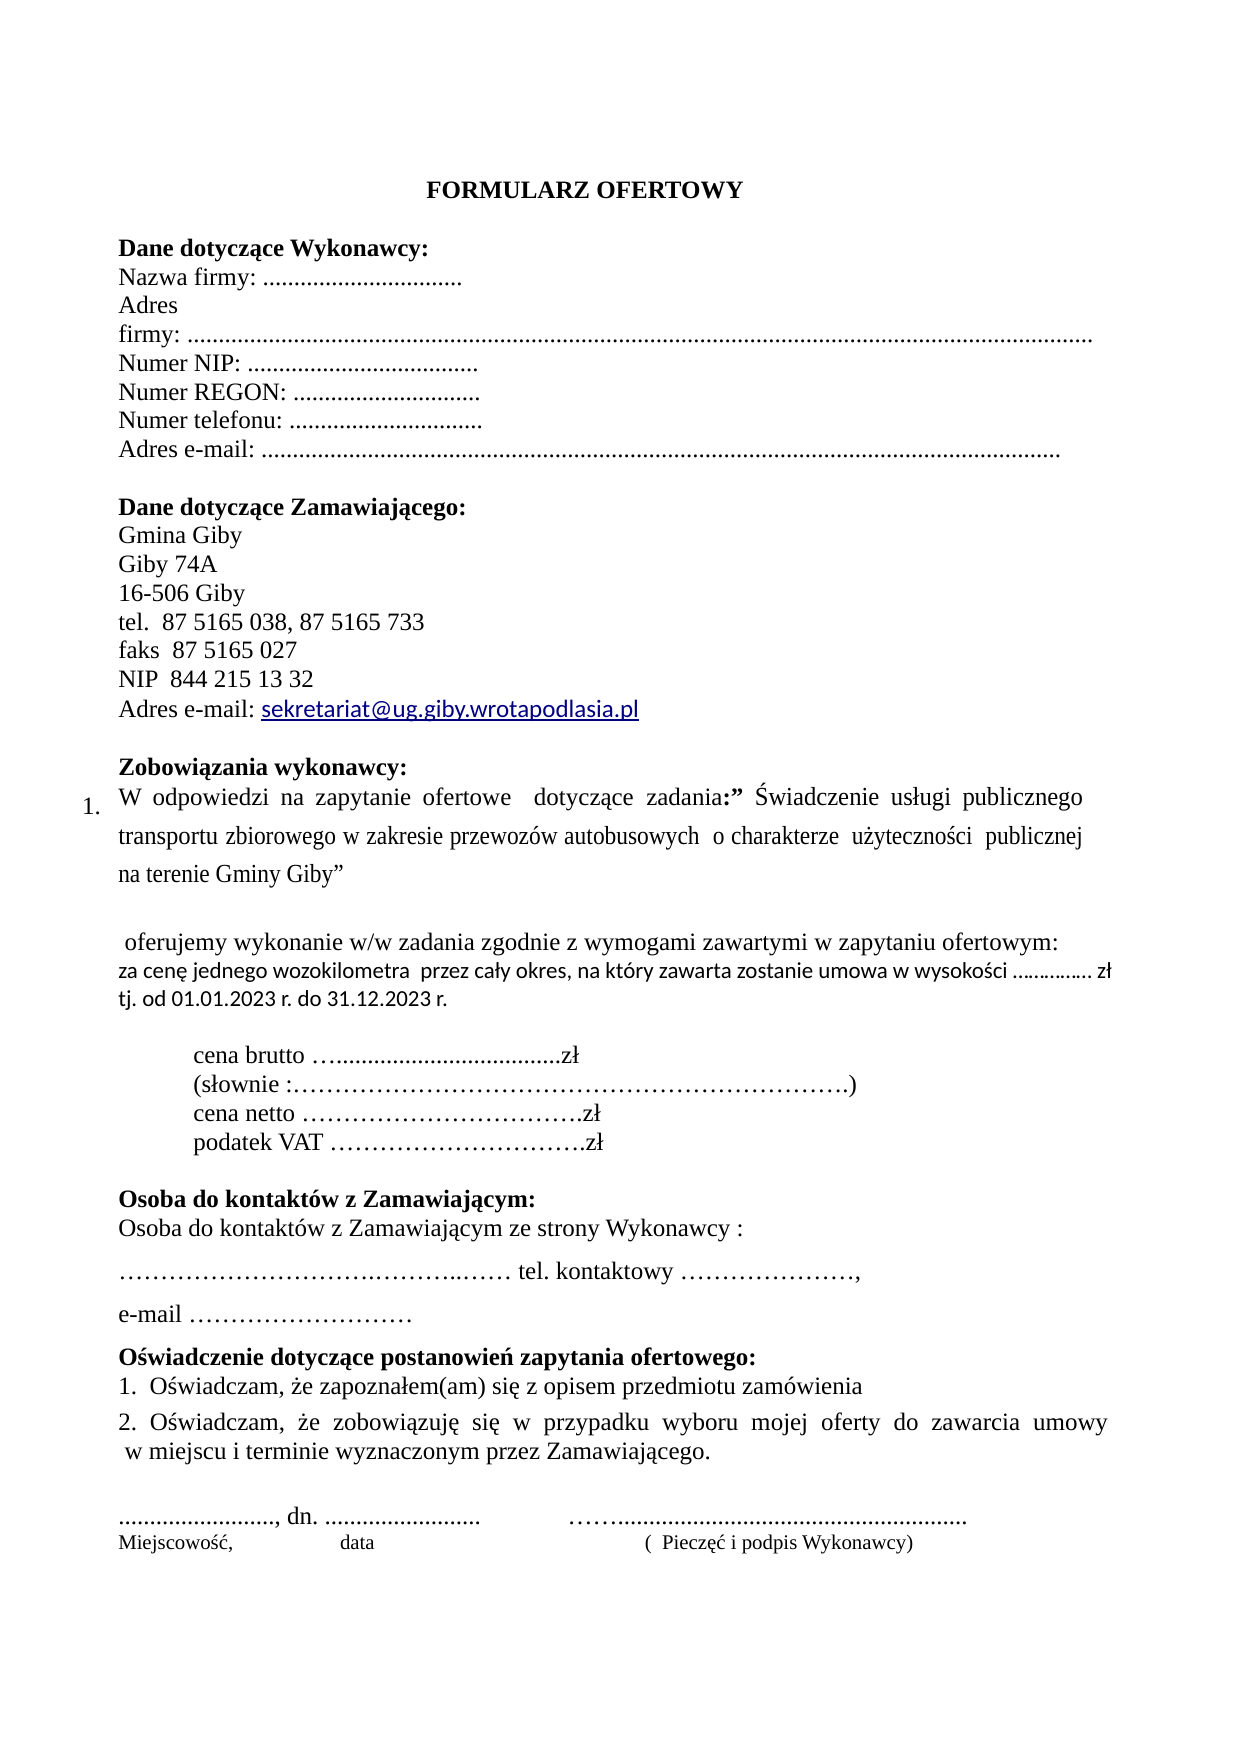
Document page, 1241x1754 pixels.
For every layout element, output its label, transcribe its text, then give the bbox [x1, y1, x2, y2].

text Numer NIP: ..................................... [118, 348, 1122, 377]
text Miejscowość, data ( Pieczęć i podpis Wykonawcy) [118, 1529, 1122, 1554]
text e-mail ……………………… [118, 1299, 1122, 1328]
text tel. 87 5165 038, 87 5165 733 [118, 607, 1122, 636]
list W odpowiedzi na zapytanie ofertowe dotyczące zadania:” Świadczenie usługi publicznego transportu zbiorowego w zakresie przewozów autobusowych o charakterze użyteczności publicznej na terenie Gminy Giby” [82, 781, 1083, 897]
text za cenę jednego wozokilometra przez cały okres, na który zawarta zostanie umowa w wysokości …………… zł [118, 956, 1122, 984]
text oferujemy wykonanie w/w zadania zgodnie z wymogami zawartymi w zapytaniu ofertowym: [118, 927, 1122, 956]
list cena brutto …....................................zł [193, 1041, 1122, 1069]
text Zobowiązania wykonawcy: [118, 752, 1122, 781]
list cena netto …………………………….zł [193, 1098, 1122, 1127]
text ………………………….………..…… tel. kontaktowy …………………, [118, 1256, 1122, 1285]
text tj. od 01.01.2023 r. do 31.12.2023 r. [118, 984, 1122, 1012]
text Adres e-mail: sekretariat@ug.giby.wrotapodlasia.pl [118, 693, 1122, 724]
text Oświadczenie dotyczące postanowień zapytania ofertowego: [118, 1342, 1122, 1371]
text Giby 74A [118, 549, 1122, 578]
list podatek VAT ………………………….zł [193, 1127, 1122, 1156]
text ........................., dn. ......................... ……........................................................ [118, 1501, 1122, 1529]
text FORMULARZ OFERTOWY [266, 176, 1122, 204]
text Numer telefonu: ............................... [118, 406, 1122, 434]
list (słownie :………………………………………………………….) [193, 1069, 1122, 1098]
text Osoba do kontaktów z Zamawiającym ze strony Wykonawcy : [118, 1213, 1122, 1242]
text 16-506 Giby [118, 578, 1122, 607]
text Gmina Giby [118, 521, 1122, 549]
text 2. Oświadczam, że zobowiązuję się w przypadku wyboru mojej oferty do zawarcia umowy w miejscu i terminie wyznaczonym przez Zamawiającego. [118, 1407, 1122, 1465]
text Osoba do kontaktów z Zamawiającym: [118, 1184, 1122, 1213]
text Dane dotyczące Wykonawcy: [118, 233, 1122, 262]
text Adres e-mail: ................................................................................................................................ [118, 434, 1122, 463]
text Adres firmy: ................................................................................................................................................. [118, 291, 1122, 348]
text Nazwa firmy: ................................ [118, 262, 1122, 291]
text Dane dotyczące Zamawiającego: [118, 492, 1122, 521]
text 1. Oświadczam, że zapoznałem(am) się z opisem przedmiotu zamówienia [118, 1371, 1122, 1400]
text Numer REGON: .............................. [118, 377, 1122, 406]
text faks 87 5165 027 [118, 636, 1122, 664]
text NIP 844 215 13 32 [118, 664, 1122, 693]
